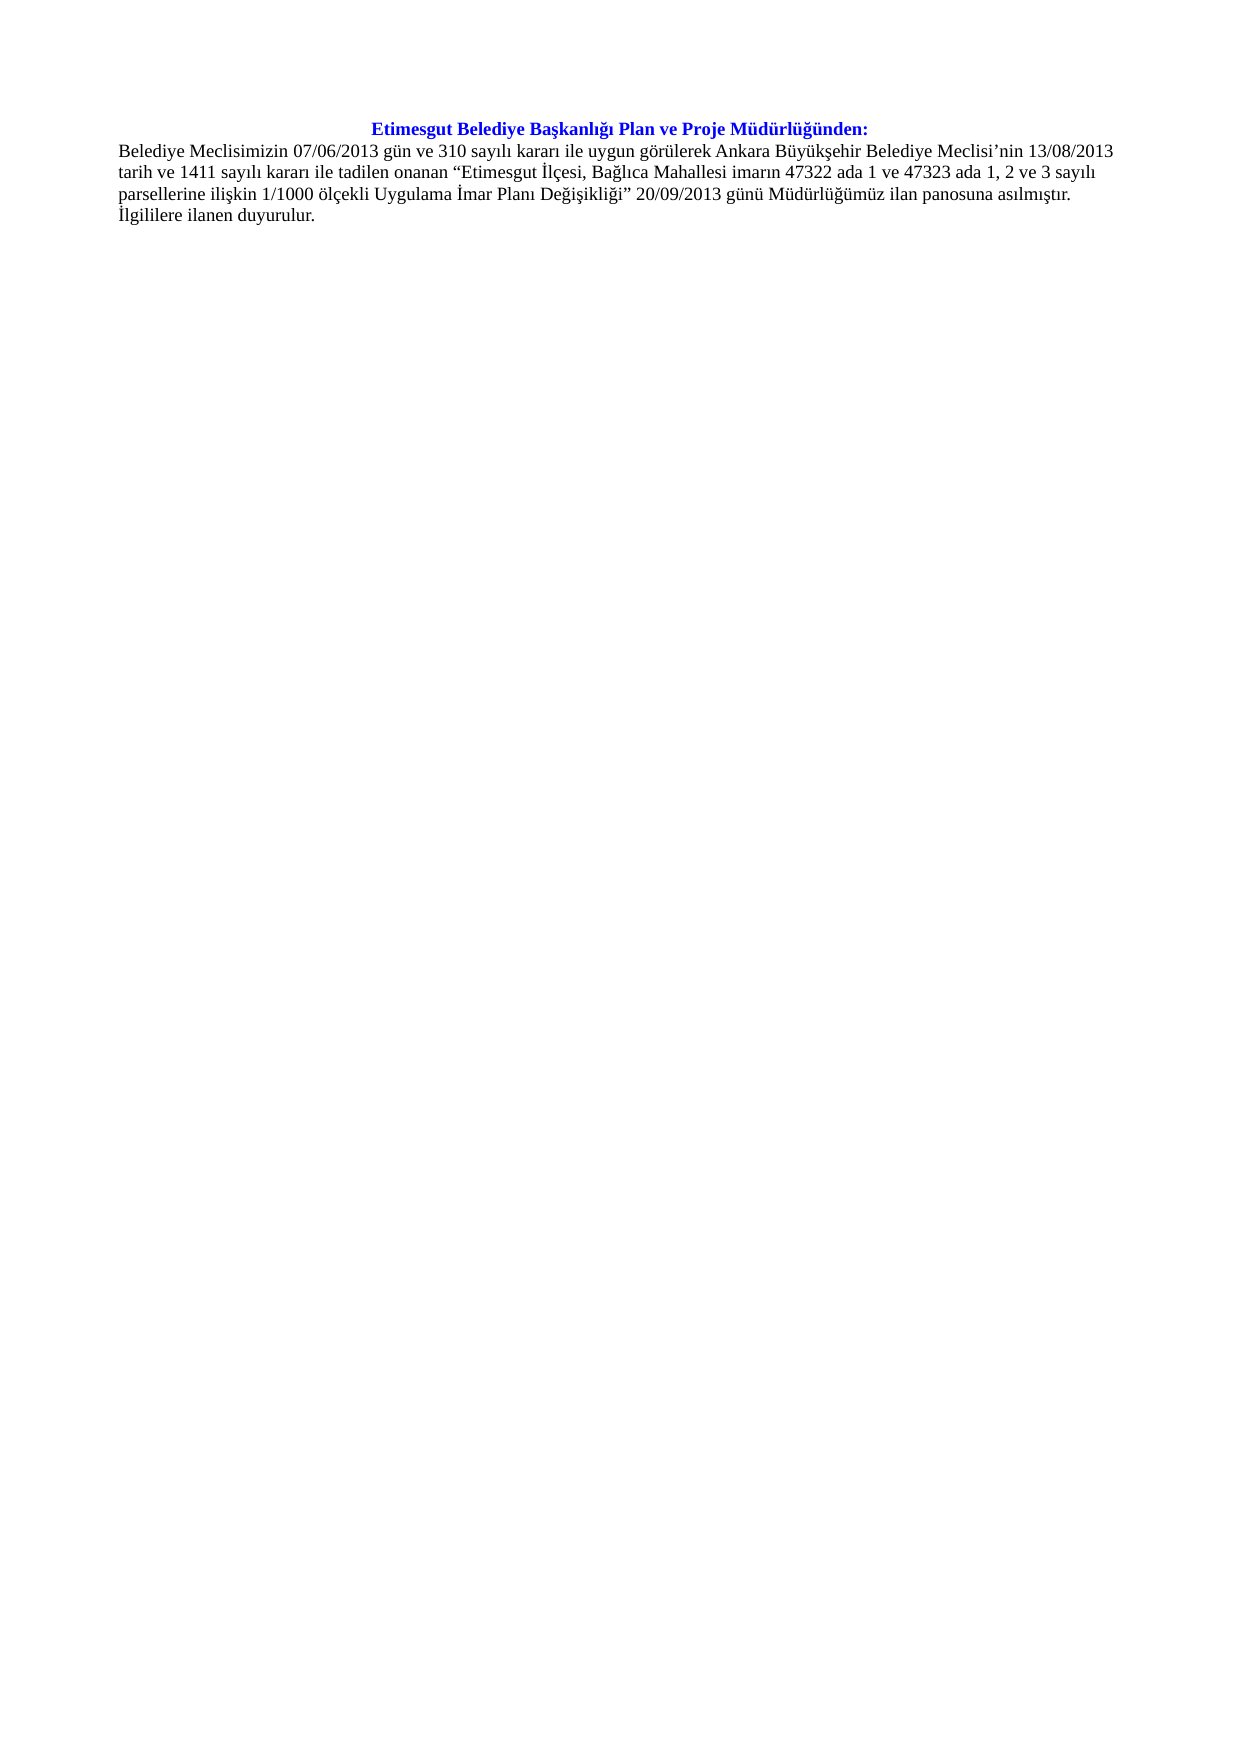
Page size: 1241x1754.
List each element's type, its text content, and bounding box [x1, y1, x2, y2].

text Etimesgut Belediye Başkanlığı Plan ve Proje Müdürlüğünden: [118, 118, 1122, 140]
text Belediye Meclisimizin 07/06/2013 gün ve 310 sayılı kararı ile uygun görülerek Ankara Büyükşehir Belediye Meclisi’nin 13/08/2013 tarih ve 1411 sayılı kararı ile tadilen onanan “Etimesgut İlçesi, Bağlıca Mahallesi imarın 47322 ada 1 ve 47323 ada 1, 2 ve 3 sayılı parsellerine ilişkin 1/1000 ölçekli Uygulama İmar Planı Değişikliği” 20/09/2013 günü Müdürlüğümüz ilan panosuna asılmıştır. [118, 140, 1122, 204]
text İlgililere ilanen duyurulur. [118, 204, 1122, 226]
